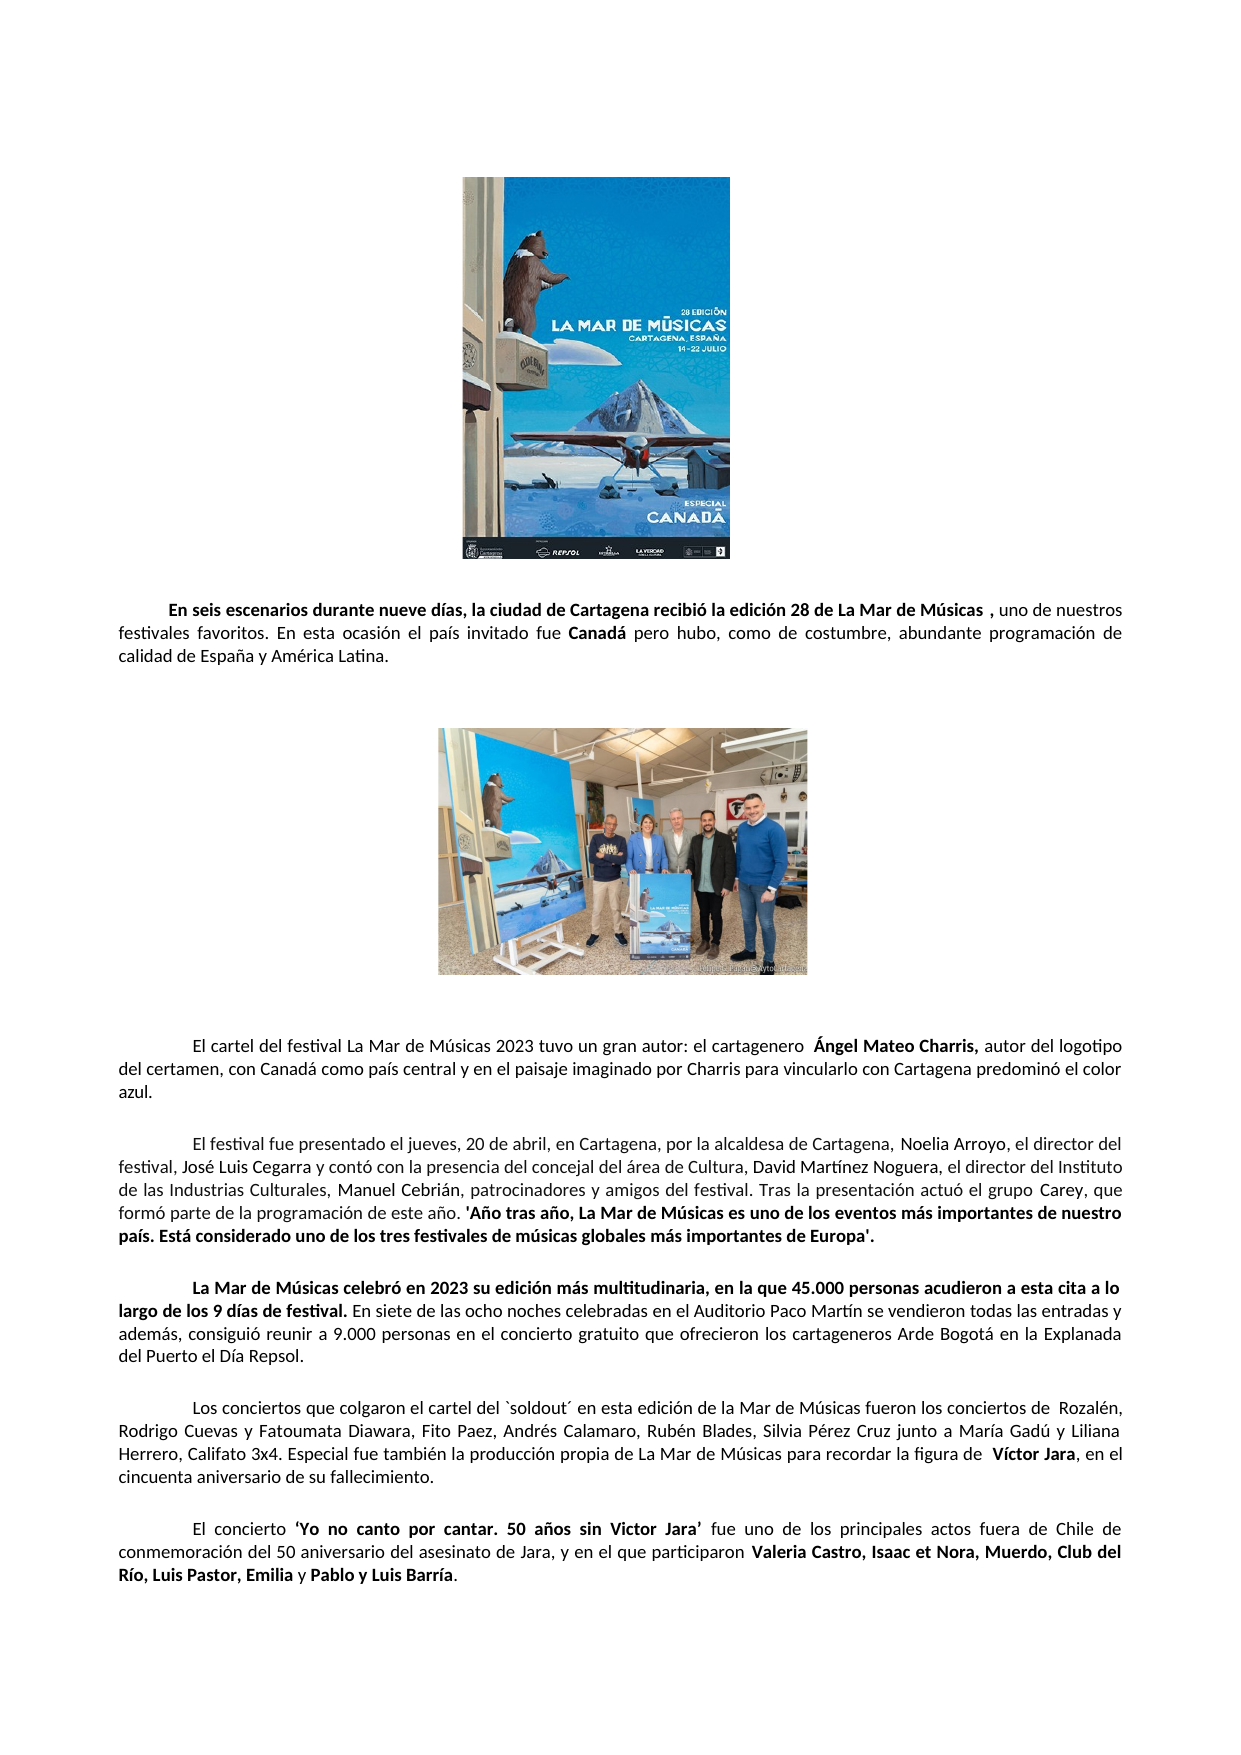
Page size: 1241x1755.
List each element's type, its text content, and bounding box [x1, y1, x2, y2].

text La Mar de Músicas celebró en 2023 su edición más multitudinaria, en la que 45.000 personas acudieron a esta cita a lo largo de los 9 días de festival. En siete de las ocho noches celebradas en el Auditorio Paco Martín se vendieron todas las entradas y además, consiguió reunir a 9.000 personas en el concierto gratuito que ofrecieron los cartageneros Arde Bogotá en la Explanada del Puerto el Día Repsol. [118, 1276, 1123, 1367]
text El concierto ‘Yo no canto por cantar. 50 años sin Victor Jara’ fue uno de los principales actos fuera de Chile de conmemoración del 50 aniversario del asesinato de Jara, y en el que participaron Valeria Castro, Isaac et Nora, Muerdo, Club del Río, Luis Pastor, Emilia y Pablo y Luis Barría. [118, 1517, 1122, 1586]
text El festival fue presentado el jueves, 20 de abril, en Cartagena, por la alcaldesa de Cartagena, Noelia Arroyo, el director del festival, José Luis Cegarra y contó con la presencia del concejal del área de Cultura, David Martínez Noguera, el director del Instituto de las Industrias Culturales, Manuel Cebrián, patrocinadores y amigos del festival. Tras la presentación actuó el grupo Carey, que formó parte de la programación de este año. 'Año tras año, La Mar de Músicas es uno de los eventos más importantes de nuestro país. Está considerado uno de los tres festivales de músicas globales más importantes de Europa'. [118, 1132, 1123, 1247]
text El cartel del festival La Mar de Músicas 2023 tuvo un gran autor: el cartagenero Ángel Mateo Charris, autor del logotipo del certamen, con Canadá como país central y en el paisaje imaginado por Charris para vincularlo con Cartagena predominó el color azul. [118, 1035, 1122, 1103]
text Los conciertos que colgaron el cartel del `soldout´ en esta edición de la Mar de Músicas fueron los conciertos de Rozalén, Rodrigo Cuevas y Fatoumata Diawara, Fito Paez, Andrés Calamaro, Rubén Blades, Silvia Pérez Cruz junto a María Gadú y Liliana Herrero, Califato 3x4. Especial fue también la producción propia de La Mar de Músicas para recordar la figura de Víctor Jara, en el cincuenta aniversario de su fallecimiento. [118, 1396, 1123, 1488]
text En seis escenarios durante nueve días, la ciudad de Cartagena recibió la edición 28 de La Mar de Músicas , uno de nuestros festivales favoritos. En esta ocasión el país invitado fue Canadá pero hubo, como de costumbre, abundante programación de calidad de España y América Latina. [118, 598, 1123, 667]
